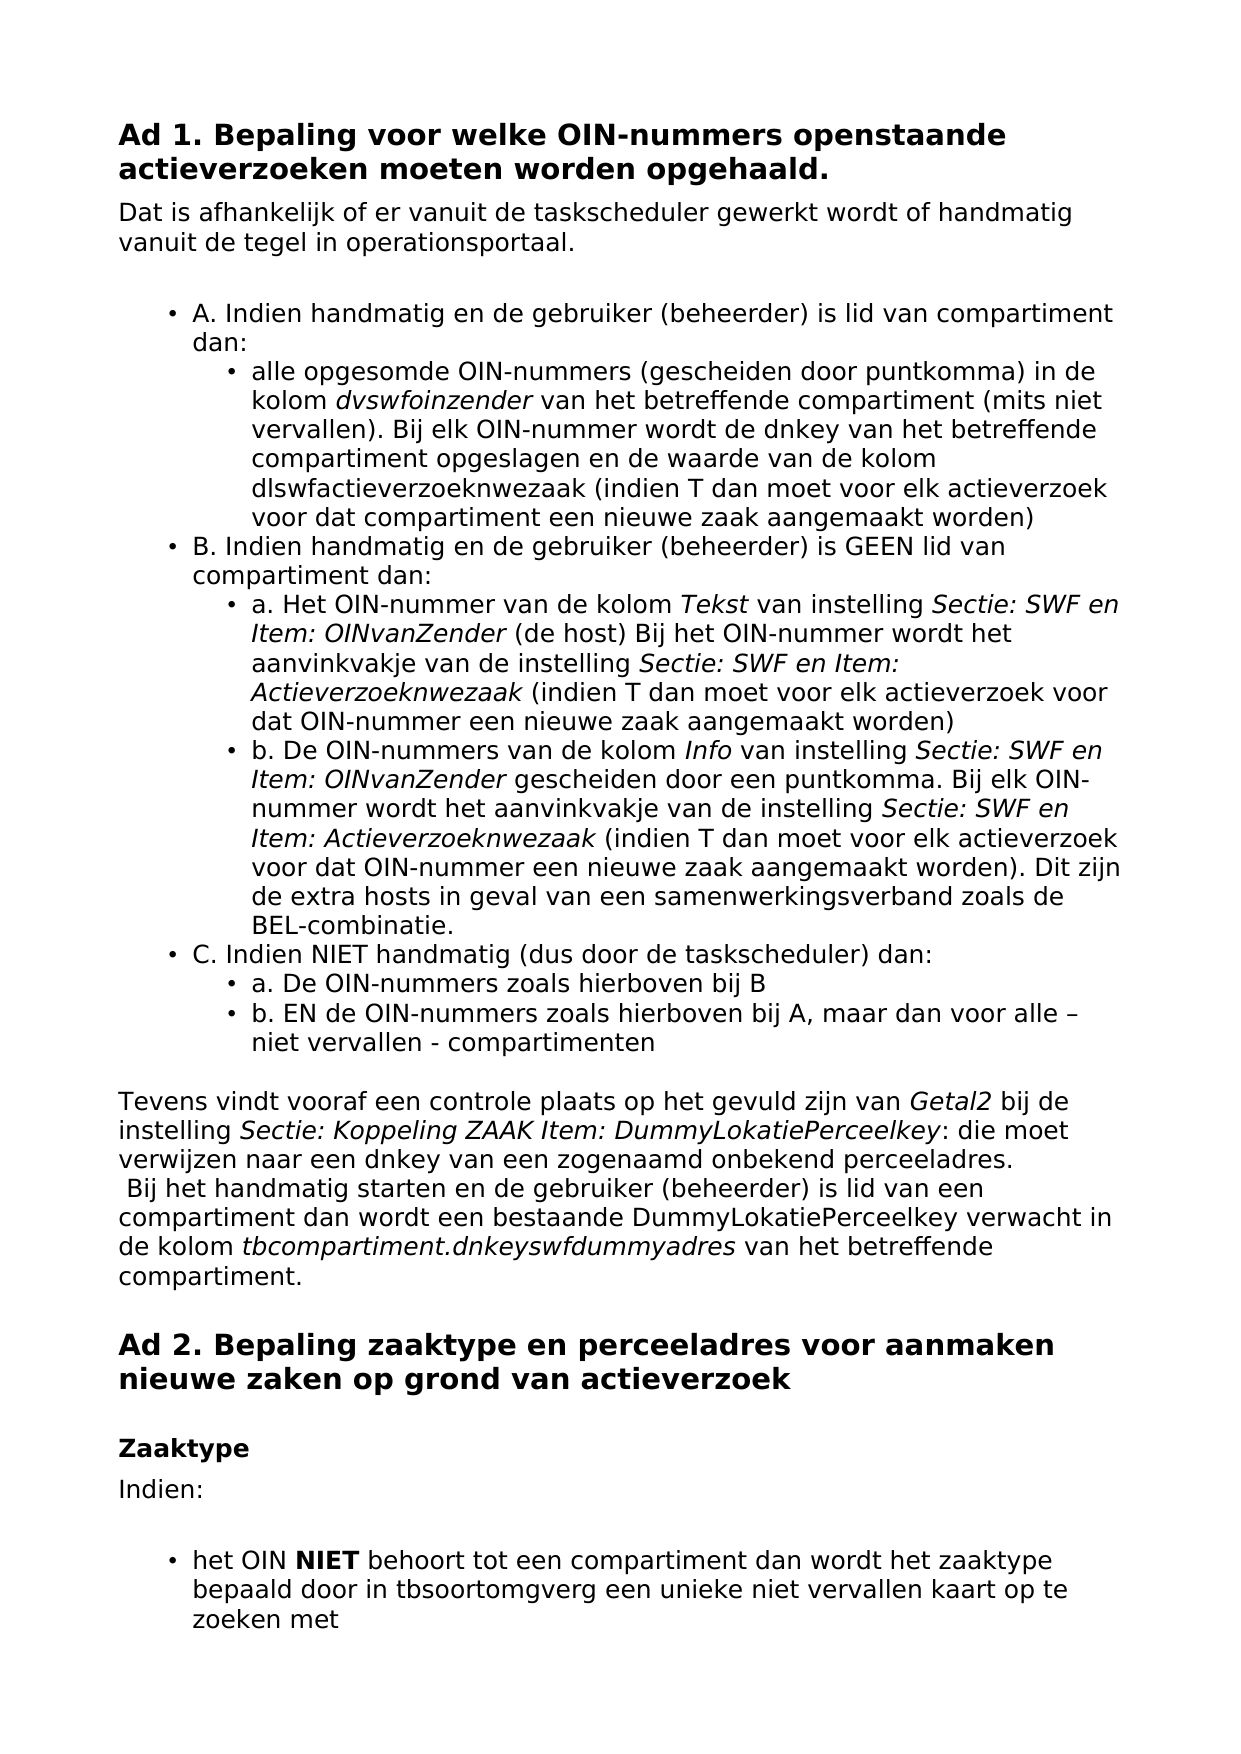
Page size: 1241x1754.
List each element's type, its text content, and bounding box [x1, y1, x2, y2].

list b. De OIN-nummers van de kolom Info van instelling Sectie: SWF en Item: OINvanZender gescheiden door een puntkomma. Bij elk OIN-nummer wordt het aanvinkvakje van de instelling Sectie: SWF en Item: Actieverzoeknwezaak (indien T dan moet voor elk actieverzoek voor dat OIN-nummer een nieuwe zaak aangemaakt worden). Dit zijn de extra hosts in geval van een samenwerkingsverband zoals de BEL-combinatie. [236, 736, 1122, 941]
subtitle Ad 1. Bepaling voor welke OIN-nummers openstaande actieverzoeken moeten worden opgehaald. [118, 118, 1122, 186]
list B. Indien handmatig en de gebruiker (beheerder) is GEEN lid van compartiment dan: [177, 532, 1122, 591]
text Tevens vindt vooraf een controle plaats op het gevuld zijn van Getal2 bij de instelling Sectie: Koppeling ZAAK Item: DummyLokatiePerceelkey: die moet verwijzen naar een dnkey van een zogenaamd onbekend perceeladres. Bij het handmatig starten en de gebruiker (beheerder) is lid van een compartiment dan wordt een bestaande DummyLokatiePerceelkey verwacht in de kolom tbcompartiment.dnkeyswfdummyadres van het betreffende compartiment. [118, 1087, 1122, 1291]
subtitle Zaaktype [118, 1434, 1122, 1463]
list a. De OIN-nummers zoals hierboven bij B [236, 970, 1122, 999]
list C. Indien NIET handmatig (dus door de taskscheduler) dan: [177, 941, 1122, 970]
list A. Indien handmatig en de gebruiker (beheerder) is lid van compartiment dan: [177, 299, 1122, 357]
text Indien: [118, 1475, 1122, 1504]
list b. EN de OIN-nummers zoals hierboven bij A, maar dan voor alle – niet vervallen - compartimenten [236, 999, 1122, 1057]
subtitle Ad 2. Bepaling zaaktype en perceeladres voor aanmaken nieuwe zaken op grond van actieverzoek [118, 1328, 1122, 1396]
list alle opgesomde OIN-nummers (gescheiden door puntkomma) in de kolom dvswfoinzender van het betreffende compartiment (mits niet vervallen). Bij elk OIN-nummer wordt de dnkey van het betreffende compartiment opgeslagen en de waarde van de kolom dlswfactieverzoeknwezaak (indien T dan moet voor elk actieverzoek voor dat compartiment een nieuwe zaak aangemaakt worden) [236, 357, 1122, 532]
list a. Het OIN-nummer van de kolom Tekst van instelling Sectie: SWF en Item: OINvanZender (de host) Bij het OIN-nummer wordt het aanvinkvakje van de instelling Sectie: SWF en Item: Actieverzoeknwezaak (indien T dan moet voor elk actieverzoek voor dat OIN-nummer een nieuwe zaak aangemaakt worden) [236, 591, 1122, 736]
text Dat is afhankelijk of er vanuit de taskscheduler gewerkt wordt of handmatig vanuit de tegel in operationsportaal. [118, 198, 1122, 257]
list het OIN NIET behoort tot een compartiment dan wordt het zaaktype bepaald door in tbsoortomgverg een unieke niet vervallen kaart op te zoeken met [177, 1547, 1122, 1634]
